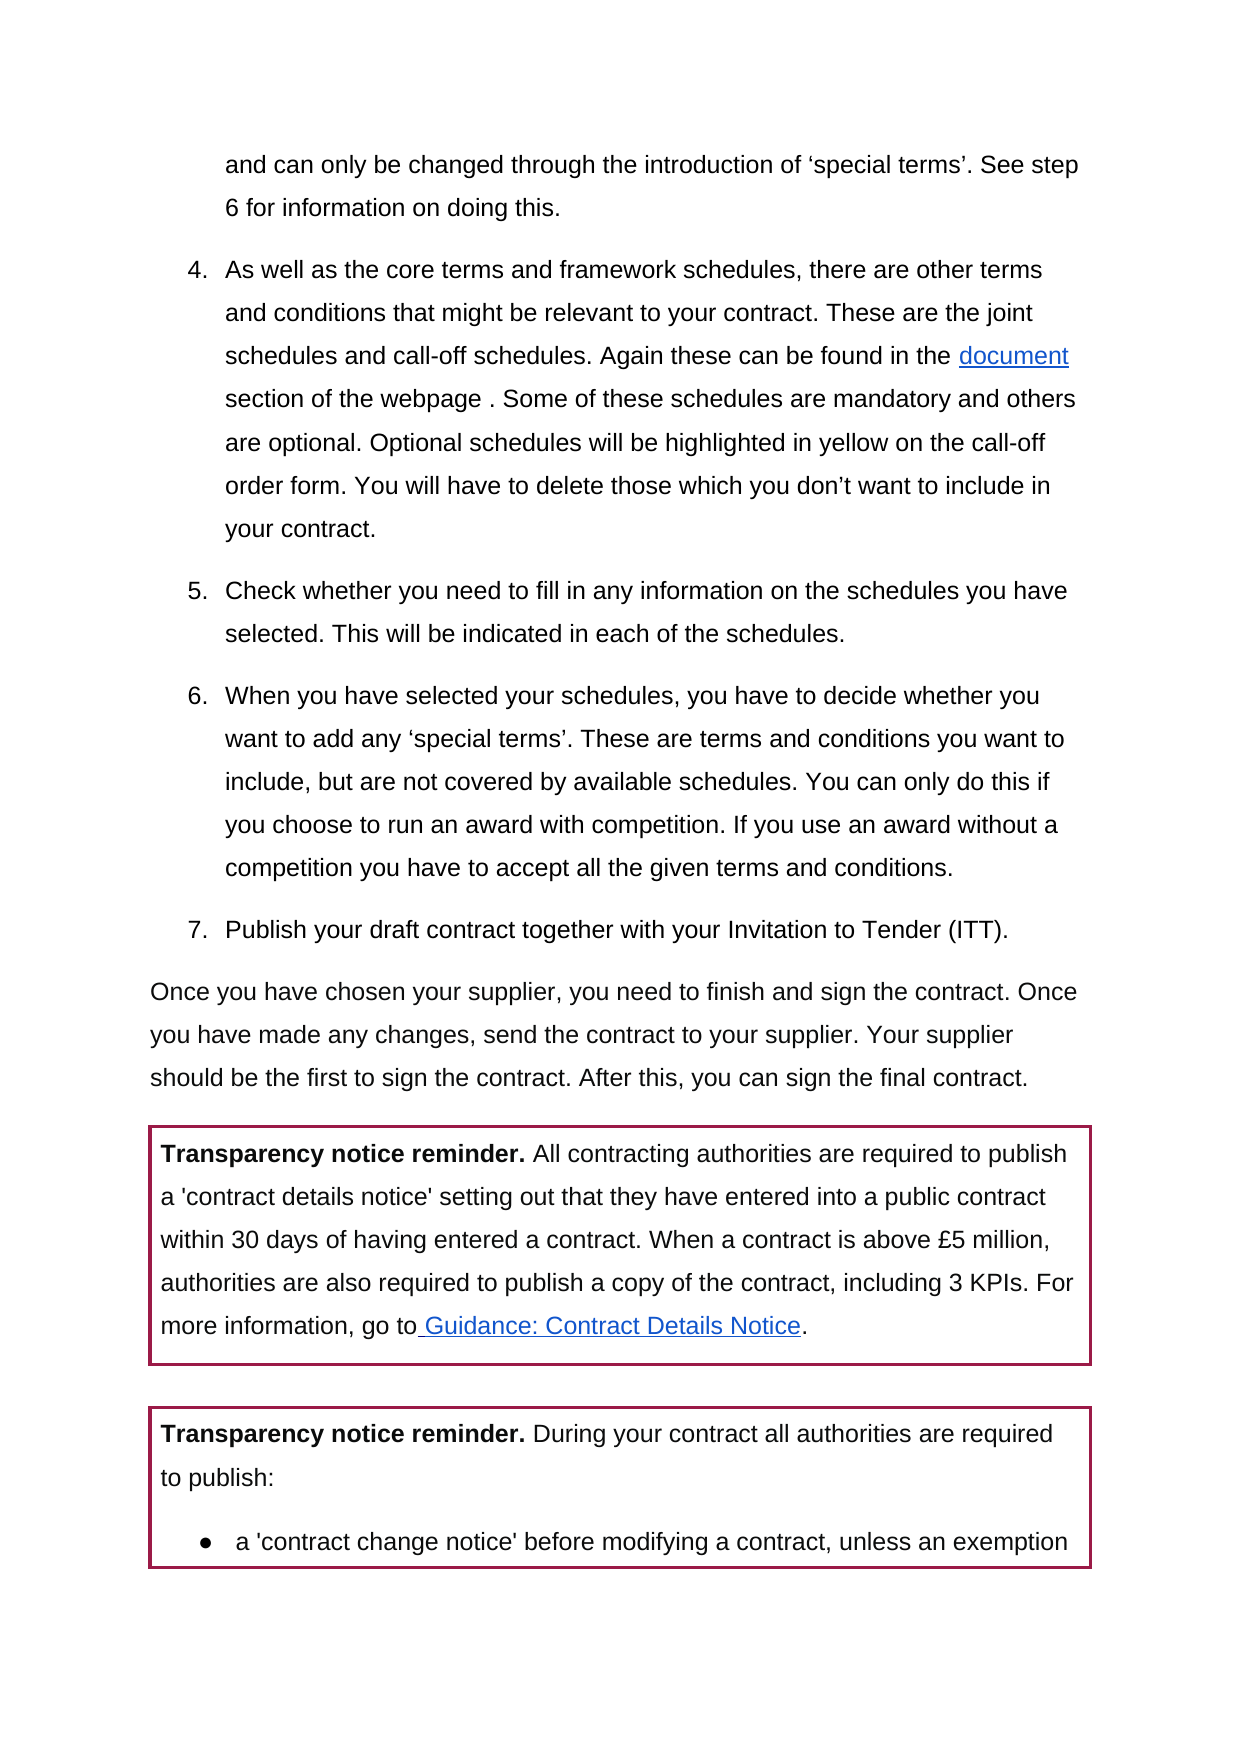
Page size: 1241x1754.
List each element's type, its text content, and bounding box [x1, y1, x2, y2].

list and can only be changed through the introduction of ‘special terms’. See step 6 for information on doing this. [187, 150, 1090, 222]
list Check whether you need to fill in any information on the schedules you have selected. This will be indicated in each of the schedules. [187, 576, 1090, 647]
text Once you have chosen your supplier, you need to finish and sign the contract. Once you have made any changes, send the contract to your supplier. Your supplier should be the first to sign the contract. After this, you can sign the final contract. [150, 977, 1090, 1092]
table_header Transparency notice reminder. During your contract all authorities are required to publish: a 'contract change notice' before modifying a contract, unless an exemption [152, 1409, 1089, 1566]
list When you have selected your schedules, you have to decide whether you want to add any ‘special terms’. These are terms and conditions you want to include, but are not covered by available schedules. You can only do this if you choose to run an award with competition. If you use an award without a competition you have to accept all the given terms and conditions. [187, 681, 1090, 882]
table_header Transparency notice reminder. All contracting authorities are required to publish a 'contract details notice' setting out that they have entered into a public contract within 30 days of having entered a contract. When a contract is above £5 million, authorities are also required to publish a copy of the contract, including 3 KPIs. For more information, go to Guidance: Contract Details Notice. [152, 1128, 1089, 1363]
list As well as the core terms and framework schedules, there are other terms and conditions that might be relevant to your contract. These are the joint schedules and call-off schedules. Again these can be found in the document section of the webpage . Some of these schedules are mandatory and others are optional. Optional schedules will be highlighted in yellow on the call-off order form. You will have to delete those which you don’t want to include in your contract. [187, 255, 1090, 542]
list Publish your draft contract together with your Invitation to Tender (ITT). [187, 915, 1090, 944]
